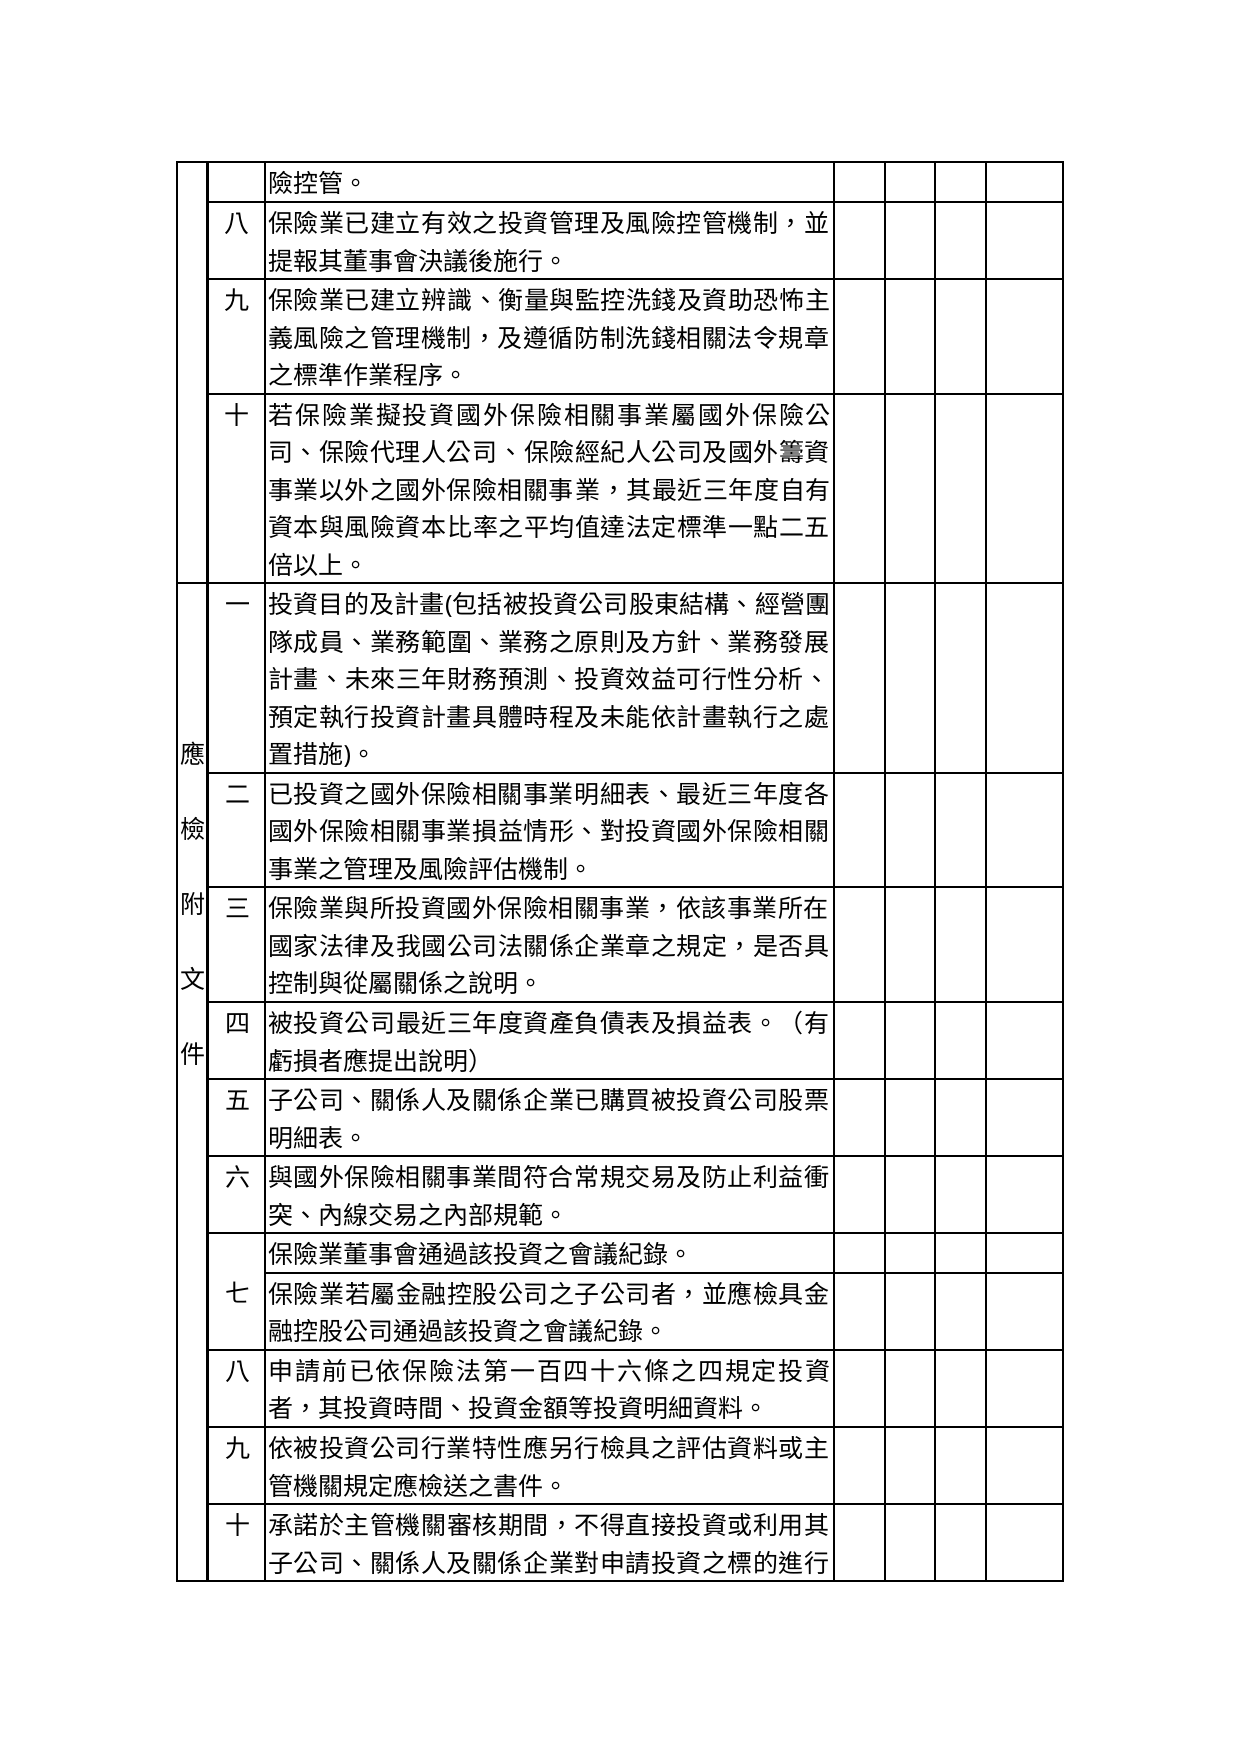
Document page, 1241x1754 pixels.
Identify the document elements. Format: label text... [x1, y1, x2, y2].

table_cell 子公司、關係人及關係企業已購買被投資公司股票明細表。 [266, 1080, 833, 1155]
table_cell 保險業與所投資國外保險相關事業，依該事業所在國家法律及我國公司法關係企業章之規定，是否具控制與從屬關係之說明。 [266, 888, 833, 1001]
table_cell [987, 774, 1062, 886]
table_cell [936, 1003, 985, 1078]
table_cell 投資目的及計畫(包括被投資公司股東結構、經營團隊成員、業務範圍、業務之原則及方針、業務發展計畫、未來三年財務預測、投資效益可行性分析、預定執行投資計畫具體時程及未能依計畫執行之處置措施)。 [266, 584, 833, 772]
table_cell [835, 1157, 884, 1232]
table_cell 九 [209, 280, 264, 392]
table_cell [987, 1003, 1062, 1078]
table_cell 保險業已建立有效之投資管理及風險控管機制，並提報其董事會決議後施行。 [266, 203, 833, 278]
table_cell 應 檢 附 文 件 [178, 584, 206, 1580]
table_cell 保險業若屬金融控股公司之子公司者，並應檢具金融控股公司通過該投資之會議紀錄。 [266, 1274, 833, 1349]
table_cell 依被投資公司行業特性應另行檢具之評估資料或主管機關規定應檢送之書件。 [266, 1428, 833, 1503]
table_cell 十 [209, 1505, 264, 1580]
table_cell 九 [209, 1428, 264, 1503]
table_cell 八 [209, 1351, 264, 1426]
table_cell [987, 203, 1062, 278]
table_cell [936, 163, 985, 201]
table_cell 保險業已建立辨識、衡量與監控洗錢及資助恐怖主義風險之管理機制，及遵循防制洗錢相關法令規章之標準作業程序。 [266, 280, 833, 392]
table_cell [835, 203, 884, 278]
table_cell [886, 584, 934, 772]
table_cell [886, 1274, 934, 1349]
table_cell [886, 163, 934, 201]
table_cell 二 [209, 774, 264, 886]
table_cell [936, 395, 985, 582]
table_cell [886, 280, 934, 392]
table_cell [936, 584, 985, 772]
table_cell 八 [209, 203, 264, 278]
table_cell [178, 163, 206, 582]
table_cell [835, 1274, 884, 1349]
table_cell 一 [209, 584, 264, 772]
table_cell [835, 1003, 884, 1078]
table_cell [835, 774, 884, 886]
table_cell 保險業董事會通過該投資之會議紀錄。 [266, 1234, 833, 1272]
table_cell 六 [209, 1157, 264, 1232]
table_cell [987, 163, 1062, 201]
table_cell 與國外保險相關事業間符合常規交易及防止利益衝突、內線交易之內部規範。 [266, 1157, 833, 1232]
table_cell 被投資公司最近三年度資產負債表及損益表。（有虧損者應提出說明） [266, 1003, 833, 1078]
table_cell [936, 1428, 985, 1503]
table_cell [987, 1234, 1062, 1272]
table_cell [886, 203, 934, 278]
table_cell [987, 888, 1062, 1001]
table_cell [835, 1234, 884, 1272]
table_cell [936, 1080, 985, 1155]
table_cell [886, 888, 934, 1001]
table_cell [886, 1003, 934, 1078]
table_cell [936, 888, 985, 1001]
table_cell [987, 1157, 1062, 1232]
table_cell [886, 395, 934, 582]
table_cell 申請前已依保險法第一百四十六條之四規定投資者，其投資時間、投資金額等投資明細資料。 [266, 1351, 833, 1426]
table_cell [886, 1234, 934, 1272]
table_cell [987, 280, 1062, 392]
table_cell [936, 1274, 985, 1349]
table_cell [936, 203, 985, 278]
table_cell [987, 584, 1062, 772]
table_cell [835, 395, 884, 582]
table_cell [936, 1157, 985, 1232]
table_cell 十 [209, 395, 264, 582]
table_cell [987, 1274, 1062, 1349]
table_cell [987, 1080, 1062, 1155]
table_cell 若保險業擬投資國外保險相關事業屬國外保險公司、保險代理人公司、保險經紀人公司及國外籌資事業以外之國外保險相關事業，其最近三年度自有資本與風險資本比率之平均值達法定標準一點二五倍以上。 [266, 395, 833, 582]
table_cell [936, 774, 985, 886]
table_cell [835, 163, 884, 201]
table_cell [886, 774, 934, 886]
table_cell [835, 1351, 884, 1426]
table_cell [936, 1234, 985, 1272]
table_cell [835, 280, 884, 392]
table_cell 四 [209, 1003, 264, 1078]
table_cell [835, 1080, 884, 1155]
table_cell [987, 1428, 1062, 1503]
table_cell [936, 280, 985, 392]
table_cell [209, 163, 264, 201]
table_cell 已投資之國外保險相關事業明細表、最近三年度各國外保險相關事業損益情形、對投資國外保險相關事業之管理及風險評估機制。 [266, 774, 833, 886]
table_cell 險控管。 [266, 163, 833, 201]
table_cell [886, 1080, 934, 1155]
table_cell [835, 888, 884, 1001]
table_cell [886, 1428, 934, 1503]
table_cell [936, 1505, 985, 1580]
table_cell [936, 1351, 985, 1426]
table_cell 三 [209, 888, 264, 1001]
table_cell [835, 1505, 884, 1580]
table_cell [835, 584, 884, 772]
table_cell 七 [209, 1234, 264, 1349]
table_cell [987, 1505, 1062, 1580]
table_cell [886, 1157, 934, 1232]
table_cell [886, 1351, 934, 1426]
table_cell 五 [209, 1080, 264, 1155]
table_cell 承諾於主管機關審核期間，不得直接投資或利用其子公司、關係人及關係企業對申請投資之標的進行 [266, 1505, 833, 1580]
table_cell [987, 1351, 1062, 1426]
table_cell [886, 1505, 934, 1580]
table_cell [835, 1428, 884, 1503]
table_cell [987, 395, 1062, 582]
